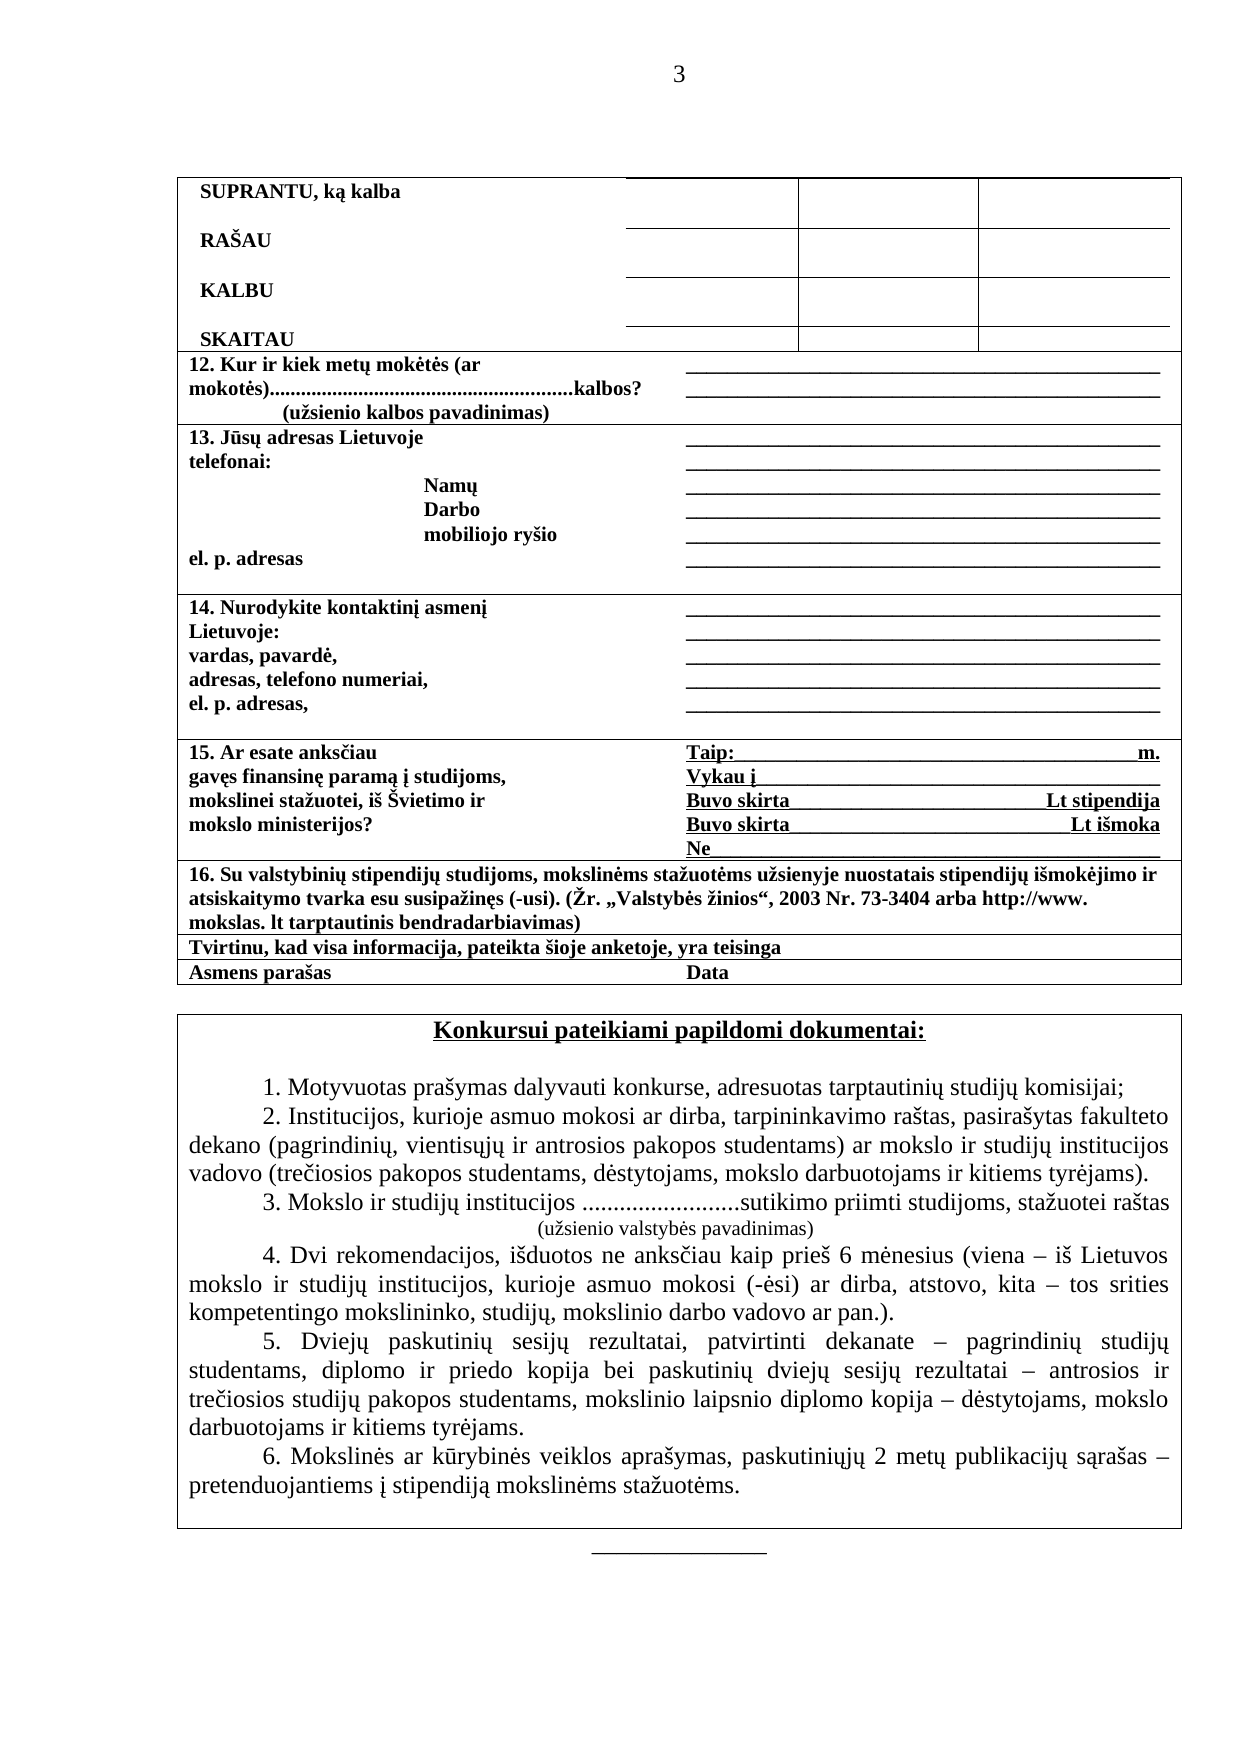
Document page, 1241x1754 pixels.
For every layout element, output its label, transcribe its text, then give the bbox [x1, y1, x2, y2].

table_header Konkursui pateikiami papildomi dokumentai: 1. Motyvuotas prašymas dalyvauti konkurse, adresuotas tarptautinių studijų komisijai; 2. Institucijos, kurioje asmuo mokosi ar dirba, tarpininkavimo raštas, pasirašytas fakulteto dekano (pagrindinių, vientisųjų ir antrosios pakopos studentams) ar mokslo ir studijų institucijos vadovo (trečiosios pakopos studentams, dėstytojams, mokslo darbuotojams ir kitiems tyrėjams). 3. Mokslo ir studijų institucijos sutikimo priimti studijoms, stažuotei raštas (užsienio valstybės pavadinimas) 4. Dvi rekomendacijos, išduotos ne anksčiau kaip prieš 6 mėnesius (viena – iš Lietuvos mokslo ir studijų institucijos, kurioje asmuo mokosi (-ėsi) ar dirba, atstovo, kita – tos srities kompetentingo mokslininko, studijų, mokslinio darbo vadovo ar pan.). 5. Dviejų paskutinių sesijų rezultatai, patvirtinti dekanate – pagrindinių studijų studentams, diplomo ir priedo kopija bei paskutinių dviejų sesijų rezultatai – antrosios ir trečiosios studijų pakopos studentams, mokslinio laipsnio diplomo kopija – dėstytojams, mokslo darbuotojams ir kitiems tyrėjams. 6. Mokslinės ar kūrybinės veiklos aprašymas, paskutiniųjų 2 metų publikacijų sąrašas – pretenduojantiems į stipendiją mokslinėms stažuotėms. [178, 1015, 1181, 1527]
table_cell [178, 178, 798, 351]
table_cell SKAITAU [189, 326, 626, 351]
table_cell [626, 179, 798, 227]
table_cell KALBU [189, 277, 626, 326]
table_cell RAŠAU [189, 228, 626, 277]
table_cell [799, 278, 978, 326]
table_cell [626, 229, 798, 277]
table_cell [979, 327, 1170, 351]
table_cell [979, 278, 1170, 326]
table_cell 13. Jūsų adresas Lietuvoje telefonai: Namų Darbo mobiliojo ryšio el. p. adresas [178, 425, 1181, 594]
table_cell [799, 229, 978, 277]
table_cell SUPRANTU, ką kalba [189, 178, 626, 227]
table_cell [979, 229, 1170, 277]
table_cell [799, 179, 978, 227]
table_cell 14. Nurodykite kontaktinį asmenį Lietuvoje: vardas, pavardė, adresas, telefono numeriai, el. p. adresas, [178, 595, 1181, 739]
table_cell [979, 179, 1170, 227]
table_cell 15. Ar esate anksčiau Taip: m. gavęs finansinę paramą į studijoms, Vykau į mokslinei stažuotei, iš Švietimo ir Buvo skirta Lt stipendija mokslo ministerijos? Buvo skirta Lt išmoka Ne [178, 740, 1181, 860]
table_cell [626, 278, 798, 326]
table_cell Tvirtinu, kad visa informacija, pateikta šioje anketoje, yra teisinga [178, 935, 1181, 959]
text ______________ [177, 1529, 1181, 1557]
table_cell 16. Su valstybinių stipendijų studijoms, mokslinėms stažuotėms užsienyje nuostatais stipendijų išmokėjimo ir atsiskaitymo tvarka esu susipažinęs (-usi). (Žr. „Valstybės žinios“, 2003 Nr. 73-3404 arba http://www. mokslas. lt tarptautinis bendradarbiavimas) [178, 861, 1181, 934]
table_cell Asmens parašas Data [178, 960, 1181, 984]
table_cell [799, 327, 978, 351]
table_cell 12. Kur ir kiek metų mokėtės (ar mokotės) kalbos? (užsienio kalbos pavadinimas) [178, 352, 1181, 424]
table_cell [626, 327, 798, 351]
table_cell [979, 178, 1181, 351]
